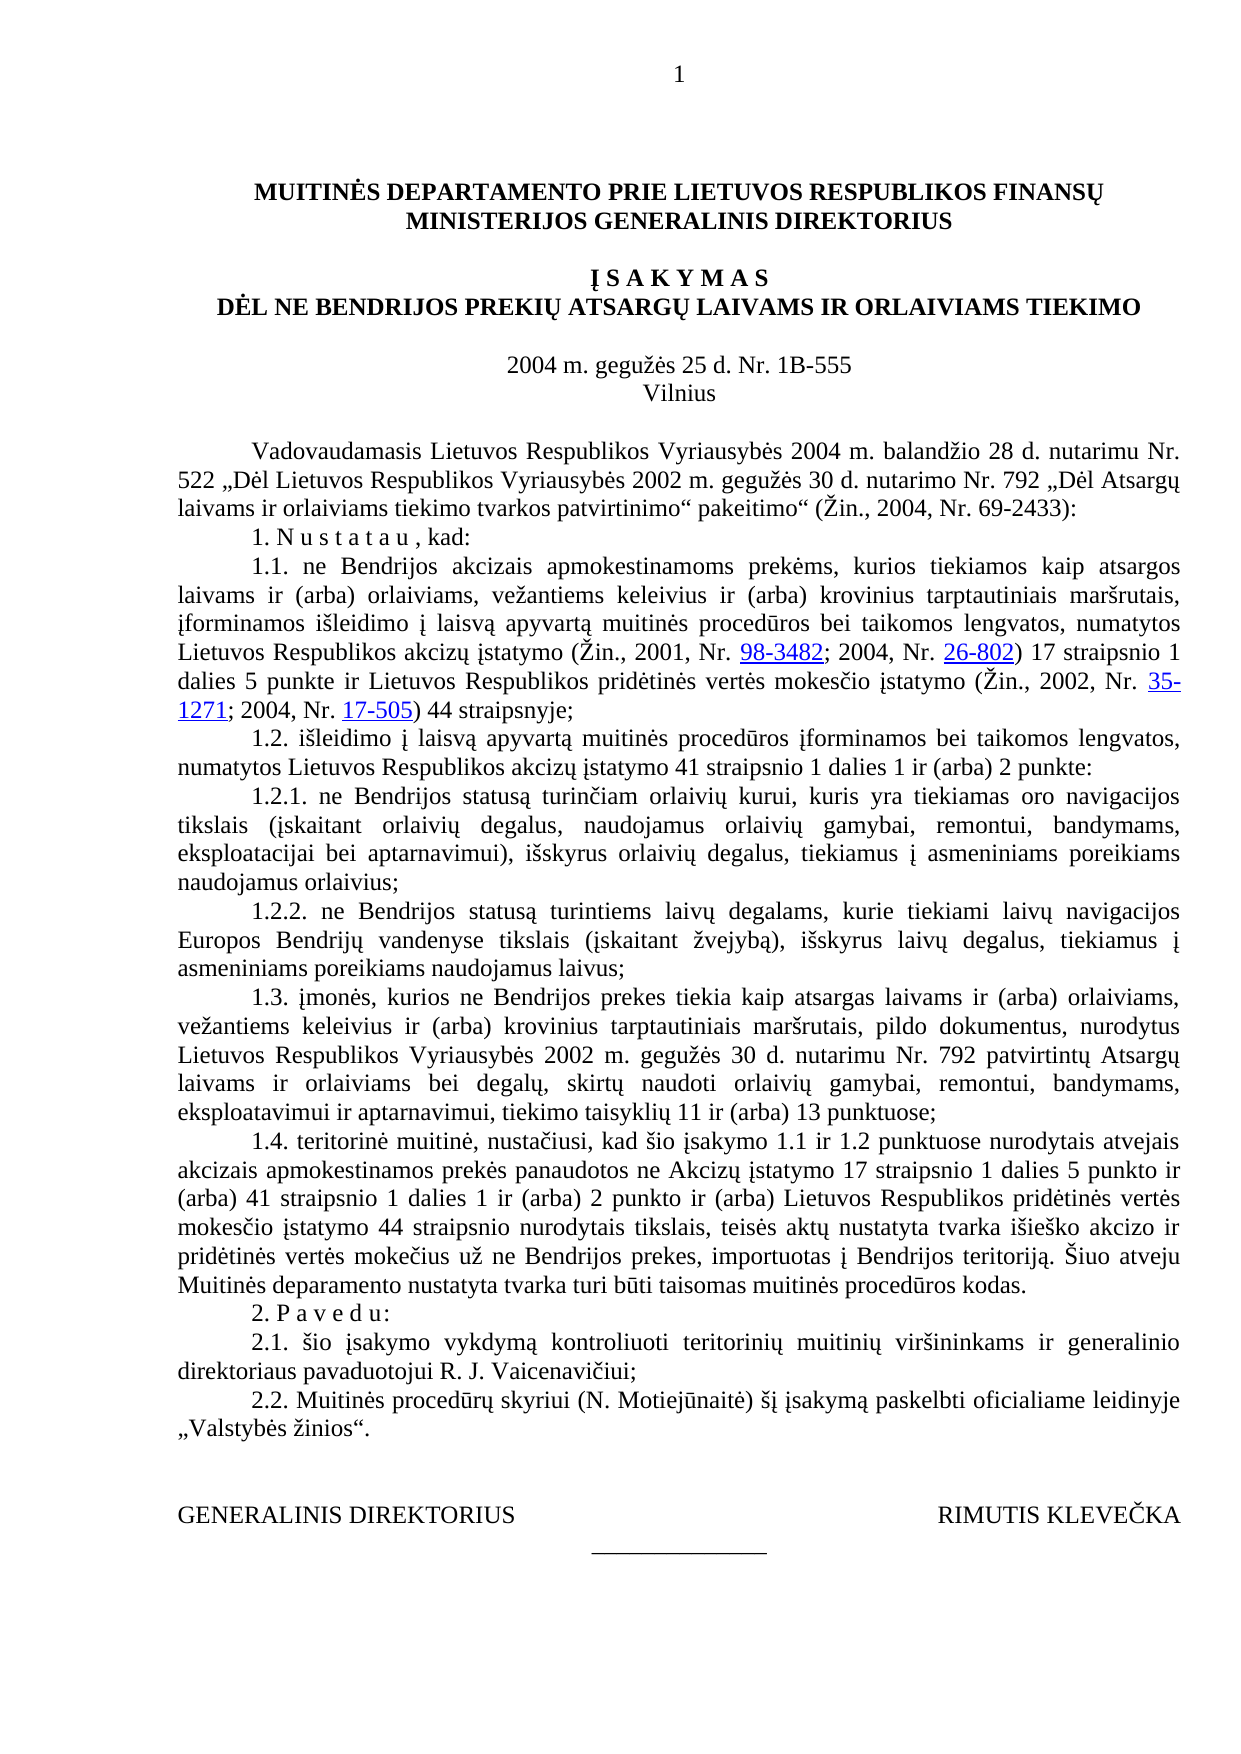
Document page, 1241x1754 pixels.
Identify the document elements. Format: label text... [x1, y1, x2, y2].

text GENERALINIS DIREKTORIUS RIMUTIS KLEVEČKA [177, 1500, 1181, 1528]
text 2.2. Muitinės procedūrų skyriui (N. Motiejūnaitė) šį įsakymą paskelbti oficialiame leidinyje „Valstybės žinios“. [177, 1385, 1181, 1442]
text DĖL NE BENDRIJOS PREKIŲ ATSARGŲ LAIVAMS IR ORLAIVIAMS TIEKIMO [177, 292, 1181, 321]
text Vilnius [177, 378, 1181, 407]
text 1.3. įmonės, kurios ne Bendrijos prekes tiekia kaip atsargas laivams ir (arba) orlaiviams, vežantiems keleivius ir (arba) krovinius tarptautiniais maršrutais, pildo dokumentus, nurodytus Lietuvos Respublikos Vyriausybės 2002 m. gegužės 30 d. nutarimu Nr. 792 patvirtintų Atsargų laivams ir orlaiviams bei degalų, skirtų naudoti orlaivių gamybai, remontui, bandymams, eksploatavimui ir aptarnavimui, tiekimo taisyklių 11 ir (arba) 13 punktuose; [177, 982, 1181, 1126]
text Į S A K Y M A S [177, 263, 1181, 292]
text ______________ [177, 1528, 1181, 1557]
text Vadovaudamasis Lietuvos Respublikos Vyriausybės 2004 m. balandžio 28 d. nutarimu Nr. 522 „Dėl Lietuvos Respublikos Vyriausybės 2002 m. gegužės 30 d. nutarimo Nr. 792 „Dėl Atsargų laivams ir orlaiviams tiekimo tvarkos patvirtinimo“ pakeitimo“ (Žin., 2004, Nr. 69-2433): [177, 436, 1181, 522]
text 1.2.1. ne Bendrijos statusą turinčiam orlaivių kurui, kuris yra tiekiamas oro navigacijos tikslais (įskaitant orlaivių degalus, naudojamus orlaivių gamybai, remontui, bandymams, eksploatacijai bei aptarnavimui), išskyrus orlaivių degalus, tiekiamus į asmeniniams poreikiams naudojamus orlaivius; [177, 781, 1181, 896]
text 1.1. ne Bendrijos akcizais apmokestinamoms prekėms, kurios tiekiamos kaip atsargos laivams ir (arba) orlaiviams, vežantiems keleivius ir (arba) krovinius tarptautiniais maršrutais, įforminamos išleidimo į laisvą apyvartą muitinės procedūros bei taikomos lengvatos, numatytos Lietuvos Respublikos akcizų įstatymo (Žin., 2001, Nr. 98-3482; 2004, Nr. 26-802) 17 straipsnio 1 dalies 5 punkte ir Lietuvos Respublikos pridėtinės vertės mokesčio įstatymo (Žin., 2002, Nr. 35-1271; 2004, Nr. 17-505) 44 straipsnyje; [177, 551, 1181, 723]
text 1.2. išleidimo į laisvą apyvartą muitinės procedūros įforminamos bei taikomos lengvatos, numatytos Lietuvos Respublikos akcizų įstatymo 41 straipsnio 1 dalies 1 ir (arba) 2 punkte: [177, 723, 1181, 781]
text MUITINĖS DEPARTAMENTO PRIE LIETUVOS RESPUBLIKOS FINANSŲ MINISTERIJOS GENERALINIS DIREKTORIUS [177, 177, 1181, 235]
text 2. Pavedu: [177, 1298, 1181, 1327]
text 1.2.2. ne Bendrijos statusą turintiems laivų degalams, kurie tiekiami laivų navigacijos Europos Bendrijų vandenyse tikslais (įskaitant žvejybą), išskyrus laivų degalus, tiekiamus į asmeniniams poreikiams naudojamus laivus; [177, 896, 1181, 982]
text 1. Nustatau, kad: [177, 522, 1181, 551]
text 2.1. šio įsakymo vykdymą kontroliuoti teritorinių muitinių viršininkams ir generalinio direktoriaus pavaduotojui R. J. Vaicenavičiui; [177, 1327, 1181, 1385]
text 1.4. teritorinė muitinė, nustačiusi, kad šio įsakymo 1.1 ir 1.2 punktuose nurodytais atvejais akcizais apmokestinamos prekės panaudotos ne Akcizų įstatymo 17 straipsnio 1 dalies 5 punkto ir (arba) 41 straipsnio 1 dalies 1 ir (arba) 2 punkto ir (arba) Lietuvos Respublikos pridėtinės vertės mokesčio įstatymo 44 straipsnio nurodytais tikslais, teisės aktų nustatyta tvarka išieško akcizo ir pridėtinės vertės mokečius už ne Bendrijos prekes, importuotas į Bendrijos teritoriją. Šiuo atveju Muitinės deparamento nustatyta tvarka turi būti taisomas muitinės procedūros kodas. [177, 1126, 1181, 1298]
text 2004 m. gegužės 25 d. Nr. 1B-555 [177, 350, 1181, 378]
